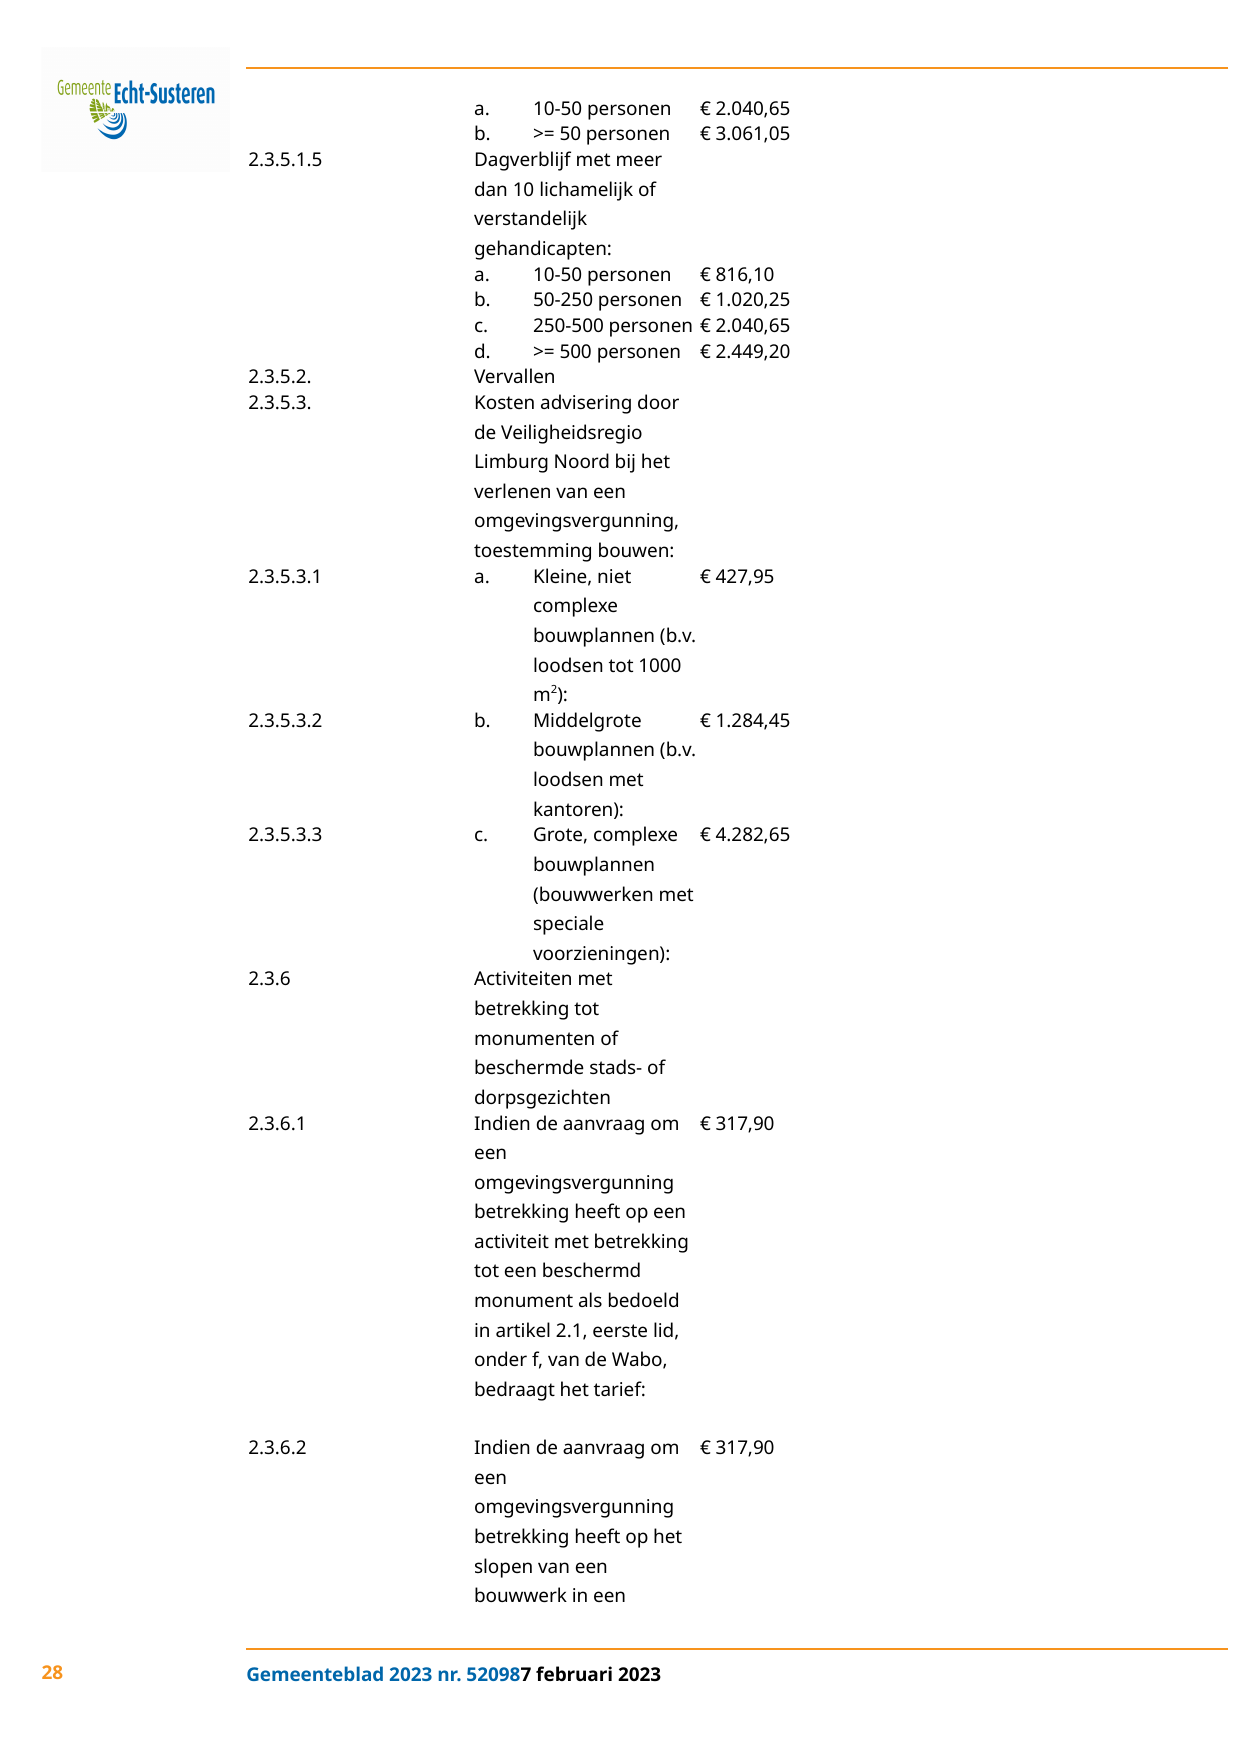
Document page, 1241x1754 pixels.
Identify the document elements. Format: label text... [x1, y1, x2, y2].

table_cell [700, 389, 926, 563]
table_header 2.3.6.2 [248, 1435, 474, 1608]
table_cell € 816,10 [700, 261, 926, 286]
table_cell Activiteiten met betrekking tot monumenten of beschermde stads- of dorpsgezichten [474, 966, 700, 1110]
table_cell € 2.040,65 [700, 95, 926, 121]
table_cell 2.3.6.1 [248, 1110, 474, 1402]
table_cell [926, 261, 1152, 286]
table_cell [926, 338, 1152, 364]
table_cell € 2.040,65 [700, 312, 926, 338]
table_header Indien de aanvraag om een omgevingsvergunning betrekking heeft op het slopen van een bouwwerk in een [474, 1435, 700, 1608]
table_cell € 427,95 [700, 563, 926, 707]
table_cell 2.3.5.2. [248, 364, 474, 389]
table_cell 10-50 personen [474, 261, 700, 286]
table_cell [926, 1110, 1152, 1402]
table_cell 2.3.5.3.1 [248, 563, 474, 707]
table_cell 2.3.5.1.5 [248, 146, 474, 261]
table_cell [926, 95, 1152, 121]
table_cell [926, 707, 1152, 822]
table_cell Vervallen [474, 364, 700, 389]
table_cell [248, 95, 474, 121]
table_cell 2.3.6 [248, 966, 474, 1110]
table_cell 250-500 personen [474, 312, 700, 338]
table_cell [926, 364, 1152, 389]
table_cell Middelgrote bouwplannen (b.v. loodsen met kantoren): [474, 707, 700, 822]
table_cell [926, 121, 1152, 146]
table_cell [700, 146, 926, 261]
table_cell Kosten advisering door de Veiligheidsregio Limburg Noord bij het verlenen van een omgevingsvergunning, toestemming bouwen: [474, 389, 700, 563]
table_cell 10-50 personen [474, 95, 700, 121]
table_cell >= 50 personen [474, 121, 700, 146]
table_cell € 317,90 [700, 1110, 926, 1402]
table_cell € 1.284,45 [700, 707, 926, 822]
table_cell [700, 364, 926, 389]
table_cell Kleine, niet complexe bouwplannen (b.v. loodsen tot 1000 m2): [474, 563, 700, 707]
table_cell [248, 261, 474, 286]
table_cell 2.3.5.3.2 [248, 707, 474, 822]
table_cell [926, 966, 1152, 1110]
table_cell >= 500 personen [474, 338, 700, 364]
table_cell [926, 563, 1152, 707]
table_cell [248, 121, 474, 146]
table_cell Dagverblijf met meer dan 10 lichamelijk of verstandelijk gehandicapten: [474, 146, 700, 261]
table_cell 2.3.5.3. [248, 389, 474, 563]
table_cell 2.3.5.3.3 [248, 822, 474, 966]
table_cell [926, 389, 1152, 563]
table_cell Grote, complexe bouwplannen (bouwwerken met speciale voorzieningen): [474, 822, 700, 966]
table_cell [926, 312, 1152, 338]
table_cell € 2.449,20 [700, 338, 926, 364]
table_cell Indien de aanvraag om een omgevingsvergunning betrekking heeft op een activiteit met betrekking tot een beschermd monument als bedoeld in artikel 2.1, eerste lid, onder f, van de Wabo, bedraagt het tarief: [474, 1110, 700, 1402]
table_cell [926, 822, 1152, 966]
table_cell [248, 312, 474, 338]
table_cell [248, 286, 474, 312]
table_cell [926, 146, 1152, 261]
table_header € 317,90 [700, 1435, 926, 1608]
table_cell 50-250 personen [474, 286, 700, 312]
table_cell [700, 966, 926, 1110]
table_cell [248, 338, 474, 364]
table_cell [926, 286, 1152, 312]
table_cell € 4.282,65 [700, 822, 926, 966]
table_cell € 3.061,05 [700, 121, 926, 146]
picture [41, 47, 231, 172]
table_cell € 1.020,25 [700, 286, 926, 312]
table_header [926, 1435, 1152, 1608]
